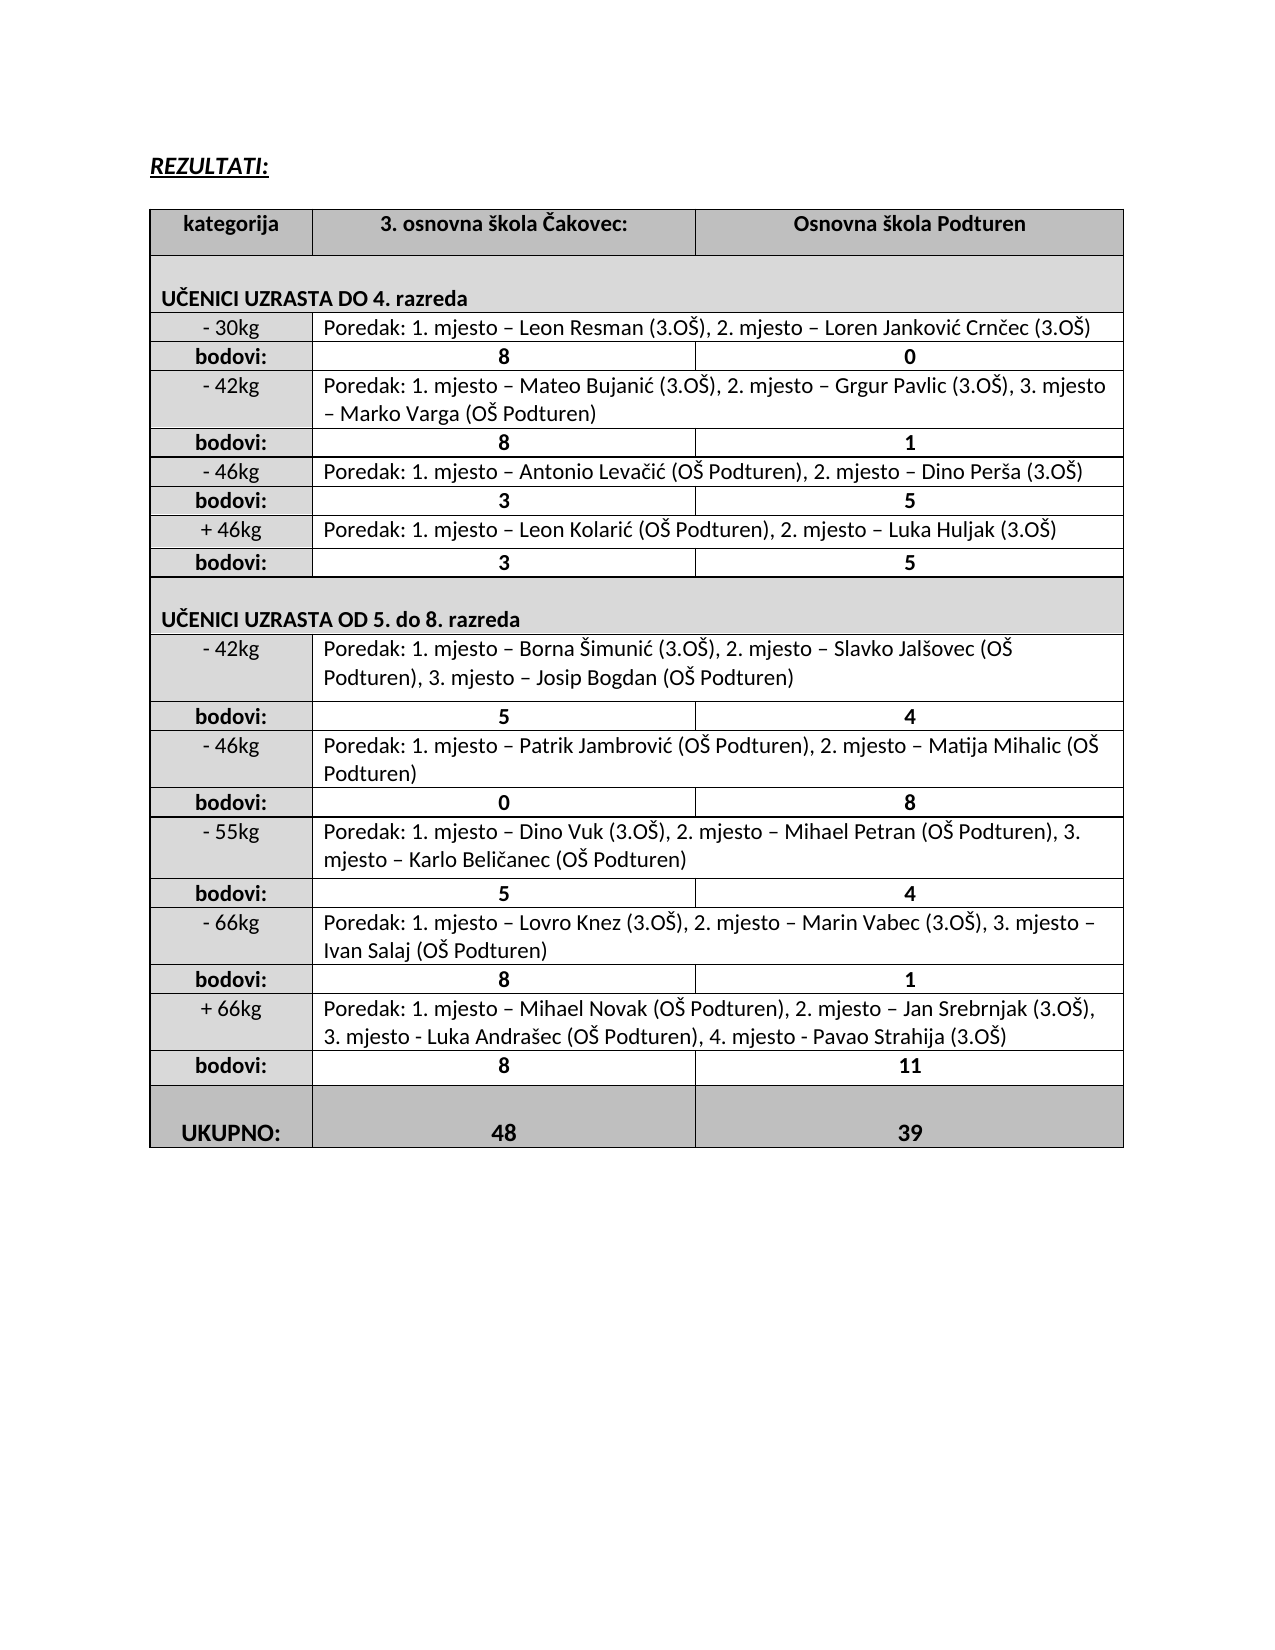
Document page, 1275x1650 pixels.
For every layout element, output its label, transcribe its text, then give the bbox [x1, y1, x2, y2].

table_cell bodovi: [151, 549, 312, 576]
table_cell 1 [696, 965, 1123, 993]
table_cell 1 [696, 429, 1123, 456]
table_cell 0 [313, 788, 695, 816]
table_cell Poredak: 1. mjesto – Lovro Knez (3.OŠ), 2. mjesto – Marin Vabec (3.OŠ), 3. mjesto – Ivan Salaj (OŠ Podturen) [313, 908, 1123, 964]
table_cell 5 [696, 549, 1123, 576]
table_cell bodovi: [151, 342, 312, 370]
table_cell UČENICI UZRASTA OD 5. do 8. razreda [151, 578, 1123, 633]
table_cell 11 [696, 1051, 1123, 1085]
table_cell 5 [313, 879, 695, 907]
table_cell bodovi: [151, 1051, 312, 1085]
table_cell Poredak: 1. mjesto – Antonio Levačić (OŠ Podturen), 2. mjesto – Dino Perša (3.OŠ) [313, 458, 1123, 486]
table_cell - 42kg [151, 635, 312, 701]
table_cell Poredak: 1. mjesto – Mihael Novak (OŠ Podturen), 2. mjesto – Jan Srebrnjak (3.OŠ), 3. mjesto - Luka Andrašec (OŠ Podturen), 4. mjesto - Pavao Strahija (3.OŠ) [313, 994, 1123, 1050]
table_cell Poredak: 1. mjesto – Mateo Bujanić (3.OŠ), 2. mjesto – Grgur Pavlic (3.OŠ), 3. mjesto – Marko Varga (OŠ Podturen) [313, 371, 1123, 427]
table_cell Poredak: 1. mjesto – Leon Resman (3.OŠ), 2. mjesto – Loren Janković Crnčec (3.OŠ) [313, 313, 1123, 341]
table_cell bodovi: [151, 788, 312, 816]
table_cell - 46kg [151, 731, 312, 787]
table_cell Poredak: 1. mjesto – Dino Vuk (3.OŠ), 2. mjesto – Mihael Petran (OŠ Podturen), 3. mjesto – Karlo Beličanec (OŠ Podturen) [313, 818, 1123, 878]
table_cell bodovi: [151, 879, 312, 907]
table_cell 0 [696, 342, 1123, 370]
table_cell - 66kg [151, 908, 312, 964]
table_cell 3 [313, 549, 695, 576]
table_cell 48 [313, 1086, 695, 1147]
table_cell bodovi: [151, 965, 312, 993]
table_cell - 55kg [151, 818, 312, 878]
table_cell Poredak: 1. mjesto – Patrik Jambrović (OŠ Podturen), 2. mjesto – Matija Mihalic (OŠ Podturen) [313, 731, 1123, 787]
table_cell 39 [696, 1086, 1123, 1147]
table_cell - 46kg [151, 458, 312, 486]
table_cell bodovi: [151, 429, 312, 456]
table_cell 4 [696, 702, 1123, 730]
table_header Osnovna škola Podturen [696, 210, 1123, 255]
table_cell + 66kg [151, 994, 312, 1050]
table_cell 3 [313, 487, 695, 514]
table_cell 8 [313, 429, 695, 456]
text REZULTATI: [150, 150, 1125, 181]
table_cell Poredak: 1. mjesto – Borna Šimunić (3.OŠ), 2. mjesto – Slavko Jalšovec (OŠ Podturen), 3. mjesto – Josip Bogdan (OŠ Podturen) [313, 635, 1123, 701]
table_cell UČENICI UZRASTA DO 4. razreda [151, 256, 1123, 312]
table_cell bodovi: [151, 702, 312, 730]
table_cell - 42kg [151, 371, 312, 427]
table_cell bodovi: [151, 487, 312, 514]
table_cell 4 [696, 879, 1123, 907]
table_cell 5 [313, 702, 695, 730]
table_header 3. osnovna škola Čakovec: [313, 210, 695, 255]
table_cell 8 [696, 788, 1123, 816]
table_cell Poredak: 1. mjesto – Leon Kolarić (OŠ Podturen), 2. mjesto – Luka Huljak (3.OŠ) [313, 516, 1123, 547]
table_cell UKUPNO: [151, 1086, 312, 1147]
table_cell 8 [313, 1051, 695, 1085]
table_cell 5 [696, 487, 1123, 514]
table_header kategorija [151, 210, 312, 255]
table_cell 8 [313, 965, 695, 993]
table_cell - 30kg [151, 313, 312, 341]
table_cell 8 [313, 342, 695, 370]
table_cell + 46kg [151, 516, 312, 547]
